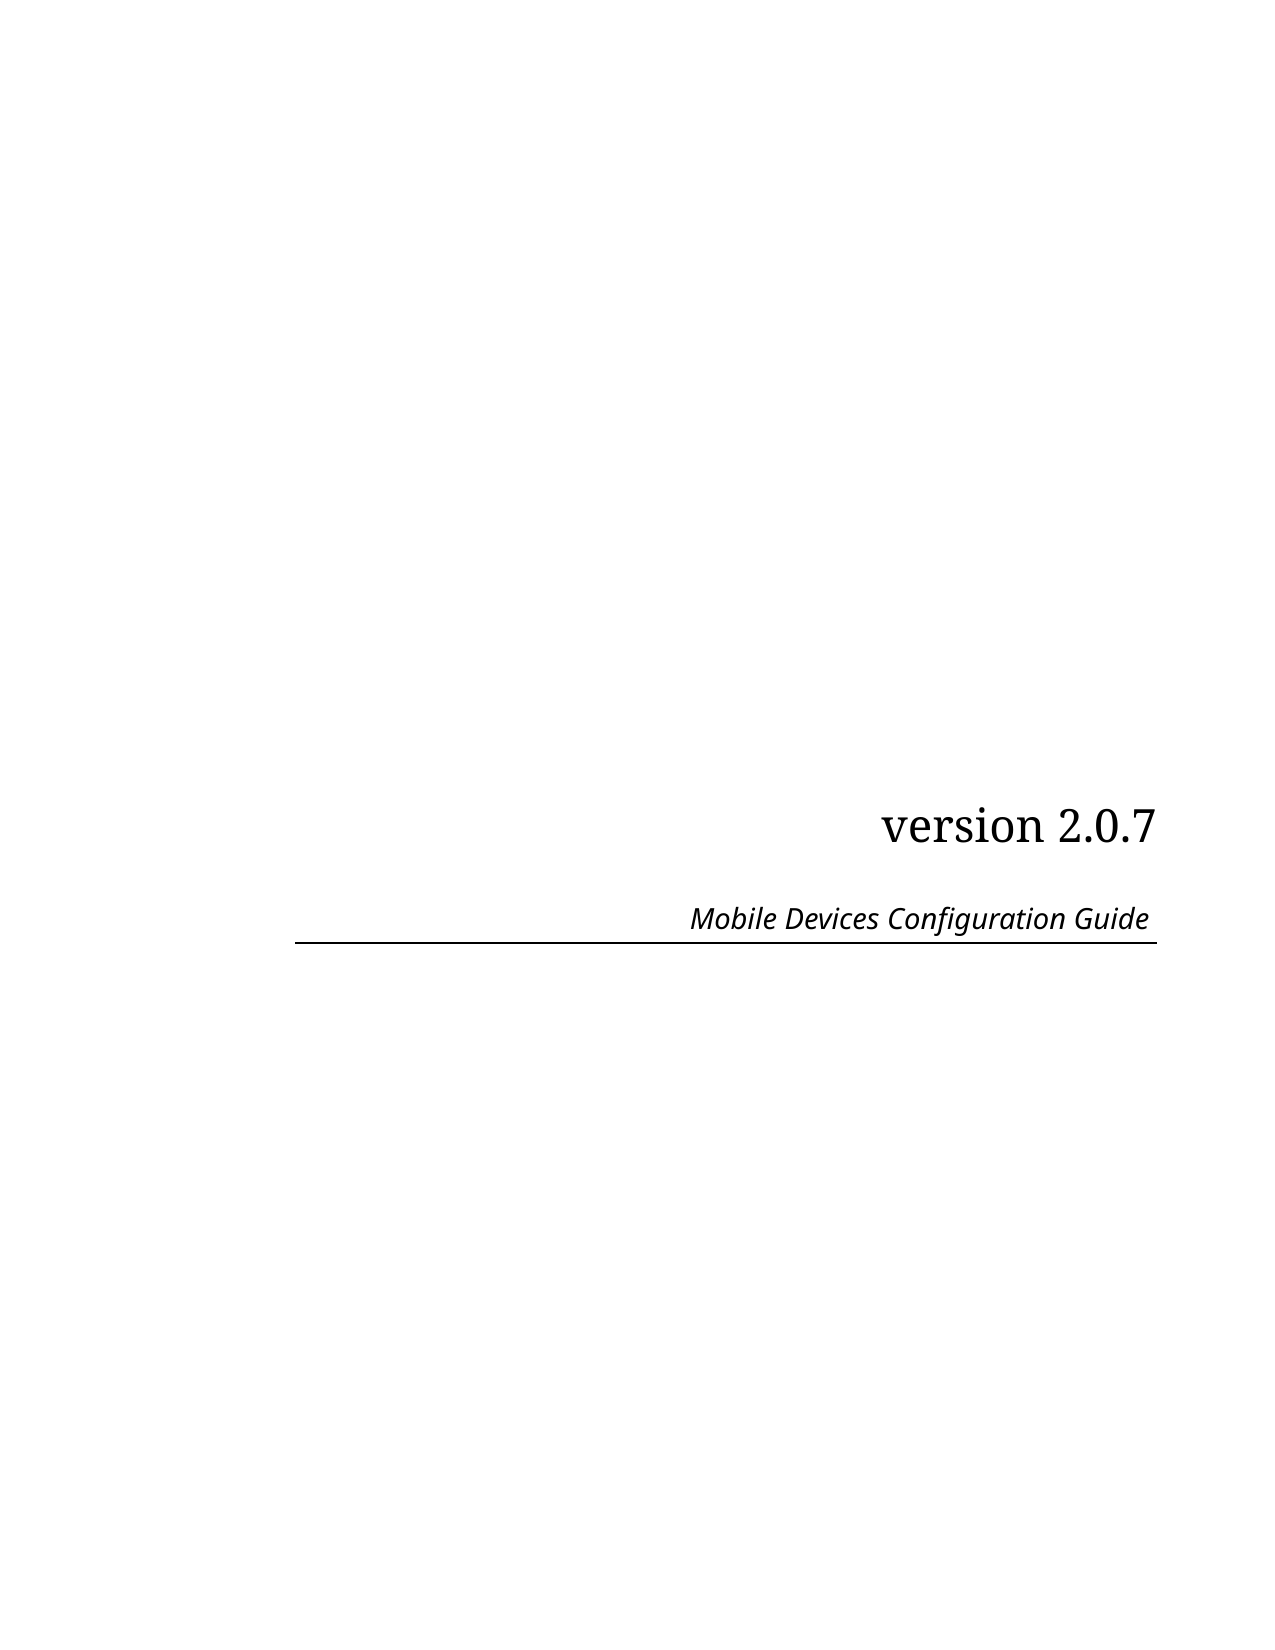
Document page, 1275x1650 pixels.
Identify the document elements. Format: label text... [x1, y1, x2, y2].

title version 2.0.7 [295, 794, 1157, 856]
subtitle Mobile Devices Configuration Guide [295, 894, 1157, 942]
